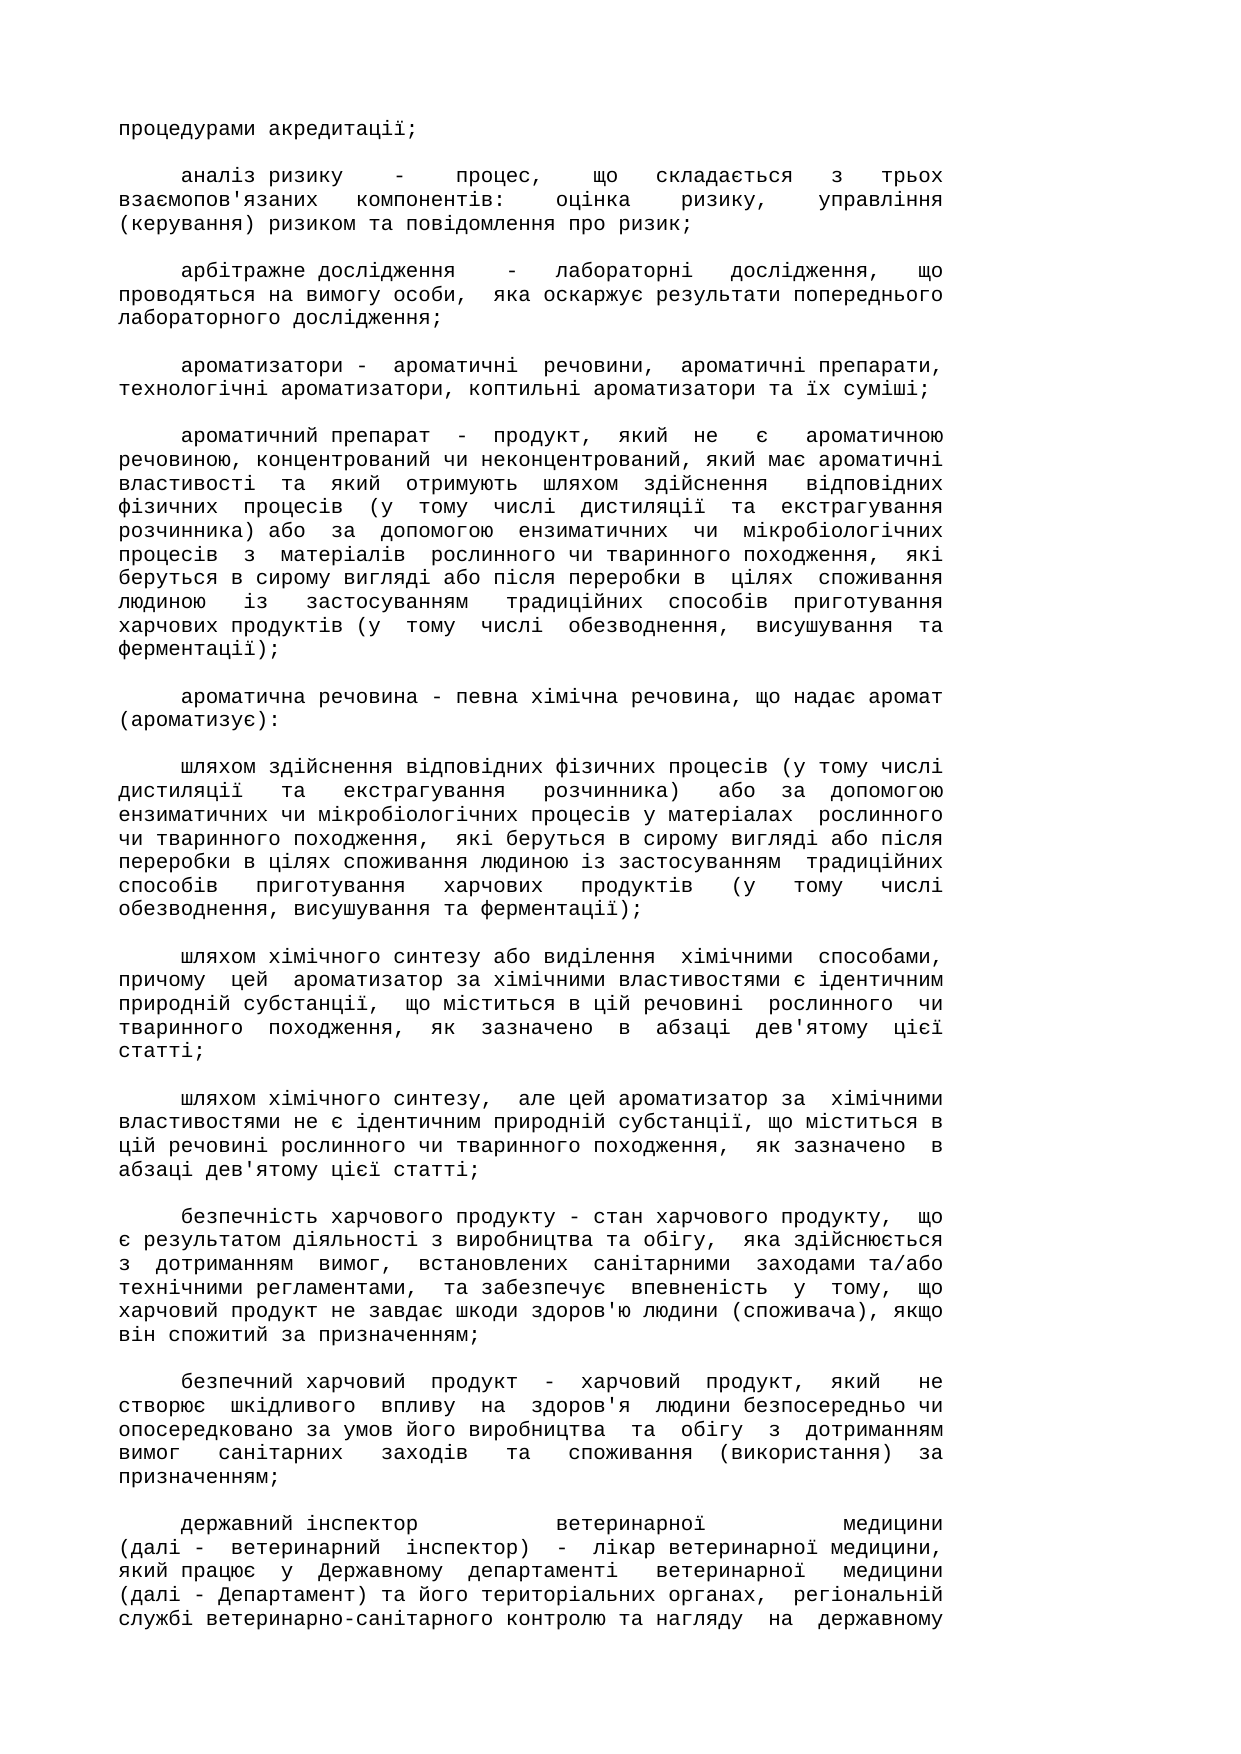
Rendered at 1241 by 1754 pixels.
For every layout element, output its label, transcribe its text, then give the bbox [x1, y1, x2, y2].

text абзаці дев'ятому цієї статті; [118, 1158, 1122, 1182]
text технічними регламентами, та забезпечує впевненість у тому, що [118, 1277, 1122, 1300]
text аналіз ризику - процес, що складається з трьох [118, 165, 1122, 189]
text шляхом хімічного синтезу, але цей ароматизатор за хімічними [118, 1088, 1122, 1111]
text властивостями не є ідентичним природній субстанції, що міститься в [118, 1111, 1122, 1135]
text харчових продуктів (у тому числі обезводнення, висушування та [118, 615, 1122, 638]
text який працює у Державному департаменті ветеринарної медицини [118, 1561, 1122, 1584]
text (ароматизує): [118, 709, 1122, 733]
text природній субстанції, що міститься в цій речовині рослинного чи [118, 993, 1122, 1017]
text створює шкідливого впливу на здоров'я людини безпосередньо чи [118, 1395, 1122, 1419]
text (керування) ризиком та повідомлення про ризик; [118, 213, 1122, 236]
text вимог санітарних заходів та споживання (використання) за [118, 1442, 1122, 1466]
text ароматичний препарат - продукт, який не є ароматичною [118, 426, 1122, 449]
text (далі - Департамент) та його територіальних органах, регіональній [118, 1584, 1122, 1608]
text властивості та який отримують шляхом здійснення відповідних [118, 473, 1122, 496]
text безпечність харчового продукту - стан харчового продукту, що [118, 1206, 1122, 1229]
text дистиляції та екстрагування розчинника) або за допомогою [118, 780, 1122, 804]
text розчинника) або за допомогою ензиматичних чи мікробіологічних [118, 520, 1122, 544]
text призначенням; [118, 1466, 1122, 1489]
text технологічні ароматизатори, коптильні ароматизатори та їх суміші; [118, 378, 1122, 402]
text чи тваринного походження, які беруться в сирому вигляді або після [118, 827, 1122, 851]
text фізичних процесів (у тому числі дистиляції та екстрагування [118, 496, 1122, 520]
text тваринного походження, як зазначено в абзаці дев'ятому цієї [118, 1017, 1122, 1040]
text лабораторного дослідження; [118, 307, 1122, 331]
text ферментації); [118, 638, 1122, 662]
text (далі - ветеринарний інспектор) - лікар ветеринарної медицини, [118, 1537, 1122, 1561]
text державний інспектор ветеринарної медицини [118, 1513, 1122, 1537]
text харчовий продукт не завдає шкоди здоров'ю людини (споживача), якщо [118, 1300, 1122, 1324]
text цій речовині рослинного чи тваринного походження, як зазначено в [118, 1135, 1122, 1158]
text безпечний харчовий продукт - харчовий продукт, який не [118, 1371, 1122, 1395]
text речовиною, концентрований чи неконцентрований, який має ароматичні [118, 449, 1122, 473]
text ароматизатори - ароматичні речовини, ароматичні препарати, [118, 354, 1122, 378]
text статті; [118, 1040, 1122, 1064]
text переробки в цілях споживання людиною із застосуванням традиційних [118, 851, 1122, 875]
text ароматична речовина - певна хімічна речовина, що надає аромат [118, 686, 1122, 709]
text обезводнення, висушування та ферментації); [118, 898, 1122, 922]
text людиною із застосуванням традиційних способів приготування [118, 591, 1122, 615]
text проводяться на вимогу особи, яка оскаржує результати попереднього [118, 284, 1122, 307]
text службі ветеринарно-санітарного контролю та нагляду на державному [118, 1608, 1122, 1631]
text шляхом здійснення відповідних фізичних процесів (у тому числі [118, 757, 1122, 780]
text способів приготування харчових продуктів (у тому числі [118, 875, 1122, 898]
text опосередковано за умов його виробництва та обігу з дотриманням [118, 1419, 1122, 1442]
text ензиматичних чи мікробіологічних процесів у матеріалах рослинного [118, 804, 1122, 827]
text арбітражне дослідження - лабораторні дослідження, що [118, 260, 1122, 284]
text є результатом діяльності з виробництва та обігу, яка здійснюється [118, 1229, 1122, 1253]
text причому цей ароматизатор за хімічними властивостями є ідентичним [118, 969, 1122, 993]
text процедурами акредитації; [118, 118, 1122, 142]
text процесів з матеріалів рослинного чи тваринного походження, які [118, 544, 1122, 567]
text він спожитий за призначенням; [118, 1324, 1122, 1348]
text беруться в сирому вигляді або після переробки в цілях споживання [118, 567, 1122, 591]
text взаємопов'язаних компонентів: оцінка ризику, управління [118, 189, 1122, 213]
text з дотриманням вимог, встановлених санітарними заходами та/або [118, 1253, 1122, 1277]
text шляхом хімічного синтезу або виділення хімічними способами, [118, 946, 1122, 969]
